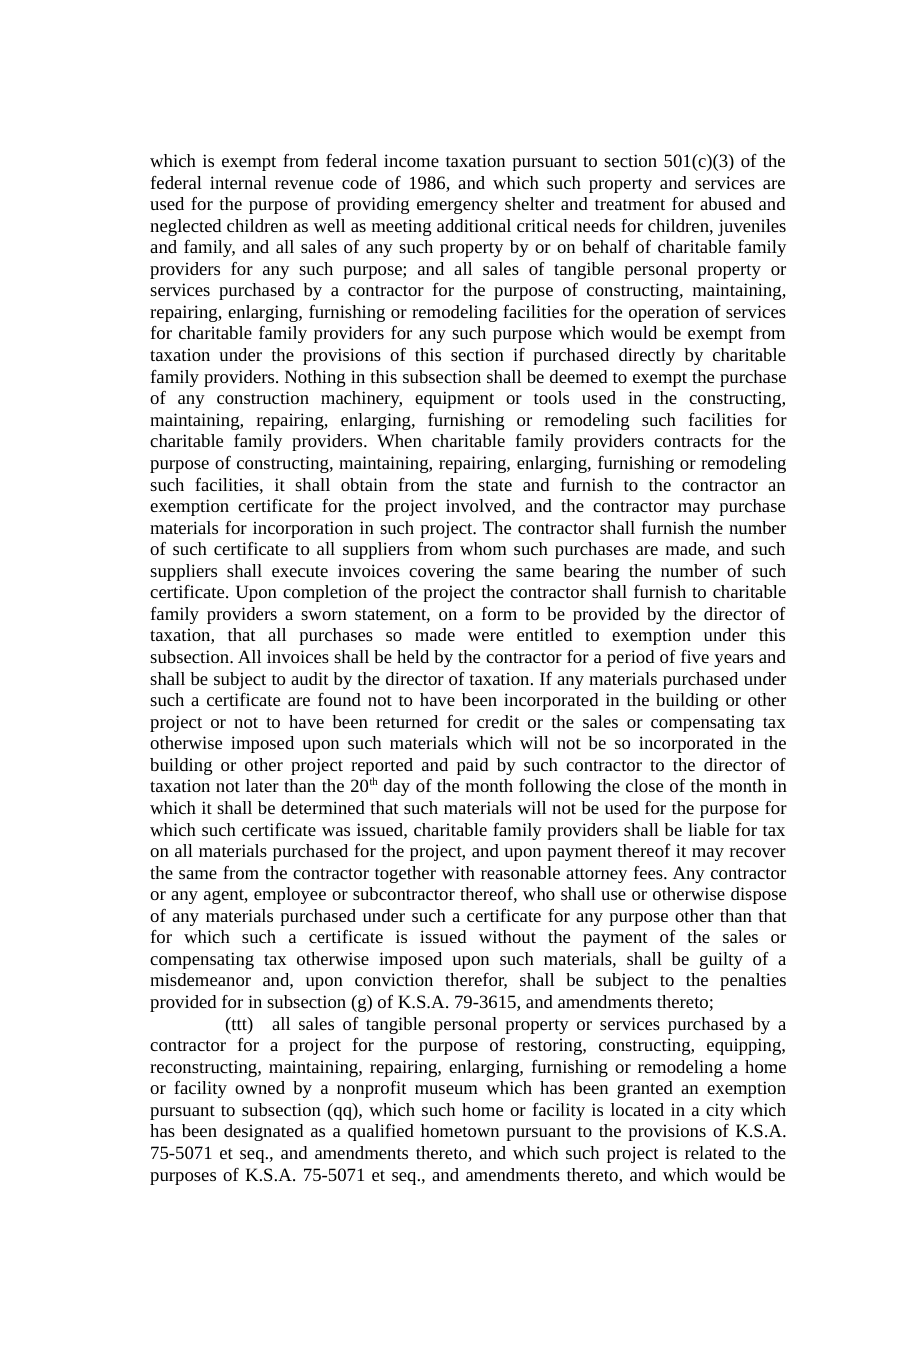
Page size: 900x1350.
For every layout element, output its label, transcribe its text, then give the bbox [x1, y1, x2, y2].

text which is exempt from federal income taxation pursuant to section 501(c)(3) of the federal internal revenue code of 1986, and which such property and services are used for the purpose of providing emergency shelter and treatment for abused and neglected children as well as meeting additional critical needs for children, juveniles and family, and all sales of any such property by or on behalf of charitable family providers for any such purpose; and all sales of tangible personal property or services purchased by a contractor for the purpose of constructing, maintaining, repairing, enlarging, furnishing or remodeling facilities for the operation of services for charitable family providers for any such purpose which would be exempt from taxation under the provisions of this section if purchased directly by charitable family providers. Nothing in this subsection shall be deemed to exempt the purchase of any construction machinery, equipment or tools used in the constructing, maintaining, repairing, enlarging, furnishing or remodeling such facilities for charitable family providers. When charitable family providers contracts for the purpose of constructing, maintaining, repairing, enlarging, furnishing or remodeling such facilities, it shall obtain from the state and furnish to the contractor an exemption certificate for the project involved, and the contractor may purchase materials for incorporation in such project. The contractor shall furnish the number of such certificate to all suppliers from whom such purchases are made, and such suppliers shall execute invoices covering the same bearing the number of such certificate. Upon completion of the project the contractor shall furnish to charitable family providers a sworn statement, on a form to be provided by the director of taxation, that all purchases so made were entitled to exemption under this subsection. All invoices shall be held by the contractor for a period of five years and shall be subject to audit by the director of taxation. If any materials purchased under such a certificate are found not to have been incorporated in the building or other project or not to have been returned for credit or the sales or compensating tax otherwise imposed upon such materials which will not be so incorporated in the building or other project reported and paid by such contractor to the director of taxation not later than the 20th day of the month following the close of the month in which it shall be determined that such materials will not be used for the purpose for which such certificate was issued, charitable family providers shall be liable for tax on all materials purchased for the project, and upon payment thereof it may recover the same from the contractor together with reasonable attorney fees. Any contractor or any agent, employee or subcontractor thereof, who shall use or otherwise dispose of any materials purchased under such a certificate for any purpose other than that for which such a certificate is issued without the payment of the sales or compensating tax otherwise imposed upon such materials, shall be guilty of a misdemeanor and, upon conviction therefor, shall be subject to the penalties provided for in subsection (g) of K.S.A. 79-3615, and amendments thereto; [150, 150, 787, 1012]
text (ttt) all sales of tangible personal property or services purchased by a contractor for a project for the purpose of restoring, constructing, equipping, reconstructing, maintaining, repairing, enlarging, furnishing or remodeling a home or facility owned by a nonprofit museum which has been granted an exemption pursuant to subsection (qq), which such home or facility is located in a city which has been designated as a qualified hometown pursuant to the provisions of K.S.A. 75-5071 et seq., and amendments thereto, and which such project is related to the purposes of K.S.A. 75-5071 et seq., and amendments thereto, and which would be [150, 1012, 787, 1185]
